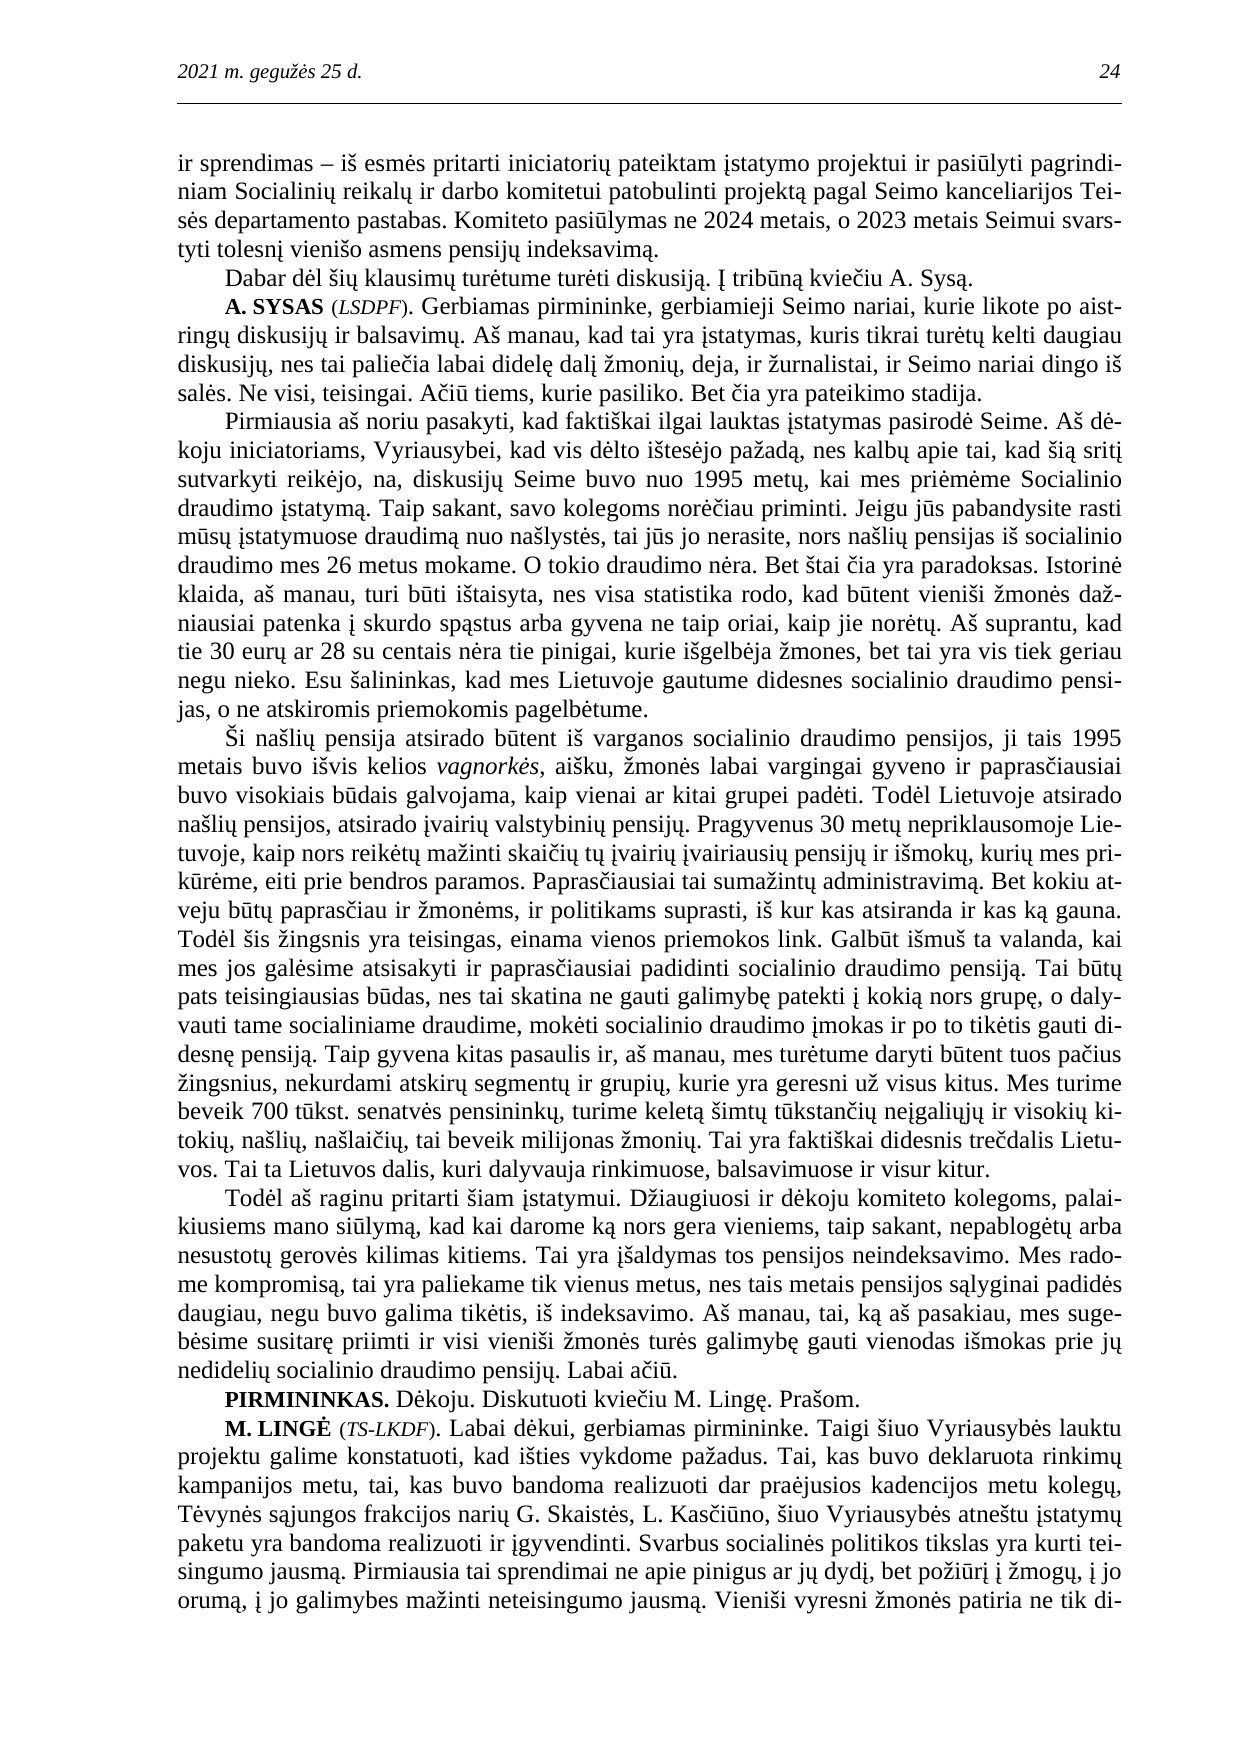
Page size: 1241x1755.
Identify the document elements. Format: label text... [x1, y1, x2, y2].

text ir spren­di­mas – iš es­mės pri­tar­ti ini­cia­to­rių pa­teik­tam įsta­ty­mo pro­jek­tui ir pa­siū­ly­ti pa­grin­di­niam So­cia­li­nių rei­ka­lų ir dar­bo ko­mi­te­tui pa­to­bu­lin­ti pro­jek­tą pa­gal Sei­mo kan­ce­lia­ri­jos Tei­sės de­par­ta­men­to pa­sta­bas. Ko­mi­te­to pa­siū­ly­mas ne 2024 me­tais, o 2023 me­tais Sei­mui svars­ty­ti to­les­nį vie­ni­šo as­mens pen­si­jų in­dek­sa­vi­mą. [177, 148, 1122, 263]
text Pir­miau­sia aš no­riu pa­sa­ky­ti, kad fak­tiš­kai il­gai lauk­tas įsta­ty­mas pa­si­ro­dė Sei­me. Aš dė­ko­ju ini­cia­to­riams, Vy­riau­sy­bei, kad vis dėl­to iš­te­sė­jo pa­ža­dą, nes kal­bų apie tai, kad šią sri­tį su­tvar­ky­ti rei­kė­jo, na, dis­ku­si­jų Sei­me bu­vo nuo 1995 me­tų, kai mes pri­ėmė­me So­cia­li­nio drau­di­mo įsta­ty­mą. Taip sa­kant, sa­vo ko­le­goms no­rė­čiau pri­min­ti. Jei­gu jūs pa­ban­dy­si­te ras­ti mū­sų įsta­ty­muo­se drau­di­mą nuo naš­lys­tės, tai jūs jo ne­ra­si­te, nors naš­lių pen­si­jas iš so­cia­li­nio drau­di­mo mes 26 me­tus mo­ka­me. O to­kio drau­di­mo nė­ra. Bet štai čia yra pa­ra­dok­sas. Is­to­ri­nė klai­da, aš ma­nau, tu­ri bū­ti iš­tai­sy­ta, nes vi­sa sta­tis­ti­ka ro­do, kad bū­tent vie­ni­ši žmo­nės daž­niau­siai pa­ten­ka į skur­do spąs­tus ar­ba gy­ve­na ne taip oriai, kaip jie no­rė­tų. Aš su­pran­tu, kad tie 30 eu­rų ar 28 su cen­tais nė­ra tie pi­ni­gai, ku­rie iš­gel­bė­ja žmo­nes, bet tai yra vis tiek ge­riau ne­gu nie­ko. Esu ša­li­nin­kas, kad mes Lie­tu­vo­je gau­tu­me di­des­nes so­cia­li­nio drau­di­mo pen­si­jas, o ne at­ski­ro­mis prie­mo­ko­mis pa­gel­bė­tu­me. [177, 406, 1122, 723]
text To­dėl aš ra­gi­nu pri­tar­ti šiam įsta­ty­mui. Džiau­giuo­si ir dė­ko­ju ko­mi­te­to ko­le­goms, pa­lai­kiu­siems ma­no siū­ly­mą, kad kai da­ro­me ką nors ge­ra vie­niems, taip sa­kant, ne­pa­blo­gė­tų ar­ba ne­su­sto­tų ge­ro­vės ki­li­mas ki­tiems. Tai yra įšal­dy­mas tos pen­si­jos ne­in­dek­sa­vi­mo. Mes ra­do­me kom­pro­mi­są, tai yra pa­lie­ka­me tik vie­nus me­tus, nes tais me­tais pen­si­jos są­ly­gi­nai pa­di­dės dau­giau, ne­gu bu­vo ga­li­ma ti­kė­tis, iš in­dek­sa­vi­mo. Aš ma­nau, tai, ką aš pa­sa­kiau, mes su­ge­bė­si­me su­si­ta­rę pri­im­ti ir vi­si vie­ni­ši žmo­nės tu­rės ga­li­my­bę gau­ti vie­no­das iš­mo­kas prie jų ne­di­de­lių so­cia­li­nio drau­di­mo pen­si­jų. La­bai ačiū. [177, 1183, 1122, 1384]
text Ši naš­lių pen­si­ja at­si­ra­do bū­tent iš var­ga­nos so­cia­li­nio drau­di­mo pen­si­jos, ji tais 1995 me­tais bu­vo iš­vis ke­lios vag­nor­kės, aiš­ku, žmo­nės la­bai var­gin­gai gy­ve­no ir pa­pras­čiau­siai bu­vo vi­so­kiais bū­dais gal­vo­ja­ma, kaip vie­nai ar ki­tai gru­pei pa­dė­ti. To­dėl Lie­tu­vo­je at­si­ra­do naš­lių pen­si­jos, at­si­ra­do įvai­rių vals­ty­bi­nių pen­si­jų. Pra­gy­ve­nus 30 me­tų ne­pri­klau­so­mo­je Lie­tu­vo­je, kaip nors rei­kė­tų ma­žin­ti skaičių tų įvai­rių įvai­riau­sių pen­si­jų ir iš­mo­kų, ku­rių mes pri­kū­rė­me, ei­ti prie bendros pa­ra­mos. Pa­pras­čiau­siai tai su­ma­žin­tų ad­mi­nist­ra­vi­mą. Bet ko­kiu at­ve­ju bū­tų pa­pras­čiau ir žmo­nėms, ir po­li­ti­kams su­pras­ti, iš kur kas at­si­ran­da ir kas ką gau­na. To­dėl šis žings­nis yra tei­sin­gas, ei­na­ma vie­nos prie­mo­kos link. Gal­būt iš­muš ta va­lan­da, kai mes jos ga­lė­si­me at­si­sa­ky­ti ir pa­pras­čiau­siai pa­di­din­ti so­cia­li­nio drau­di­mo pen­si­ją. Tai bū­tų pats tei­sin­giau­sias bū­das, nes tai ska­ti­na ne gau­ti ga­li­my­bę pa­tek­ti į ko­kią nors gru­pę, o da­ly­vau­ti ta­me so­cia­li­nia­me drau­di­me, mo­kė­ti so­cia­li­nio drau­di­mo įmo­kas ir po to ti­kė­tis gau­ti di­des­nę pen­si­ją. Taip gy­ve­na ki­tas pa­sau­lis ir, aš ma­nau, mes tu­rė­tu­me da­ry­ti bū­tent tuos pa­čius žings­nius, ne­ku­rdami at­ski­rų seg­men­tų ir gru­pių, ku­rie yra ge­res­ni už vi­sus ki­tus. Mes tu­ri­me be­veik 700 tūkst. se­nat­vės pen­si­nin­kų, tu­ri­me ke­le­tą šim­tų tūks­tan­čių ne­įga­lių­jų ir vi­so­kių ki­to­kių, naš­lių, naš­lai­čių, tai be­veik mi­li­jo­nas žmo­nių. Tai yra fak­tiš­kai di­des­nis treč­da­lis Lie­tu­vos. Tai ta Lie­tu­vos dalis, ku­ri da­ly­vau­ja rin­ki­muo­se, bal­sa­vi­muo­se ir vi­sur ki­tur. [177, 723, 1122, 1183]
text A. SYSAS (LSDPF). Ger­bia­mas pir­mi­nin­ke, ger­bia­mie­ji Sei­mo na­riai, ku­rie li­kote po aist­rin­gų dis­ku­si­jų ir bal­sa­vi­mų. Aš ma­nau, kad tai yra įsta­ty­mas, ku­ris tik­rai tu­rė­tų kel­ti dau­giau dis­ku­si­jų, nes tai pa­lie­čia la­bai di­de­lę da­lį žmo­nių, de­ja, ir žur­na­lis­tai, ir Sei­mo na­riai din­go iš sa­lės. Ne vi­si, tei­sin­gai. Ačiū tiems, ku­rie pa­si­li­ko. Bet čia yra pa­tei­ki­mo sta­di­ja. [177, 291, 1122, 406]
text PIRMININKAS. Dė­ko­ju. Dis­ku­tuo­ti kvie­čiu M. Lin­gę. Pra­šom. [177, 1384, 1122, 1413]
text M. LINGĖ (TS-LKDF). La­bai dė­kui, ger­bia­mas pir­mi­nin­ke. Tai­gi šiuo Vy­riau­sy­bės lauk­tu pro­jek­tu ga­li­me kon­sta­tuo­ti, kad iš­ties vyk­do­me pa­ža­dus. Tai, kas bu­vo de­kla­ruo­ta rin­ki­mų kam­pa­ni­jos me­tu, tai, kas bu­vo ban­do­ma re­a­li­zuo­ti dar pra­ėju­sios ka­den­ci­jos me­tu ko­le­gų, Tė­vy­nės są­jun­gos frak­ci­jos na­rių G. Skais­tės, L. Kas­čiū­no, šiuo Vy­riau­sy­bės at­neš­tu įsta­ty­mų pa­ke­tu yra ban­do­ma re­a­li­zuo­ti ir įgy­ven­din­ti. Svar­bus so­cia­li­nės po­li­ti­kos tiks­las yra kur­ti tei­sin­gu­mo jaus­mą. Pir­miau­sia tai spren­di­mai ne apie pi­ni­gus ar jų dy­dį, bet po­žiū­rį į žmo­gų, į jo oru­mą, į jo ga­li­my­bes ma­žin­ti ne­tei­sin­gu­mo jaus­mą. Vie­ni­ši vy­res­ni žmo­nės pa­ti­ria ne tik di­ [177, 1413, 1122, 1614]
text Da­bar dėl šių klau­si­mų tu­rė­tu­me tu­rė­ti dis­ku­si­ją. Į tri­bū­ną kvie­čiu A. Sy­są. [177, 263, 1122, 291]
